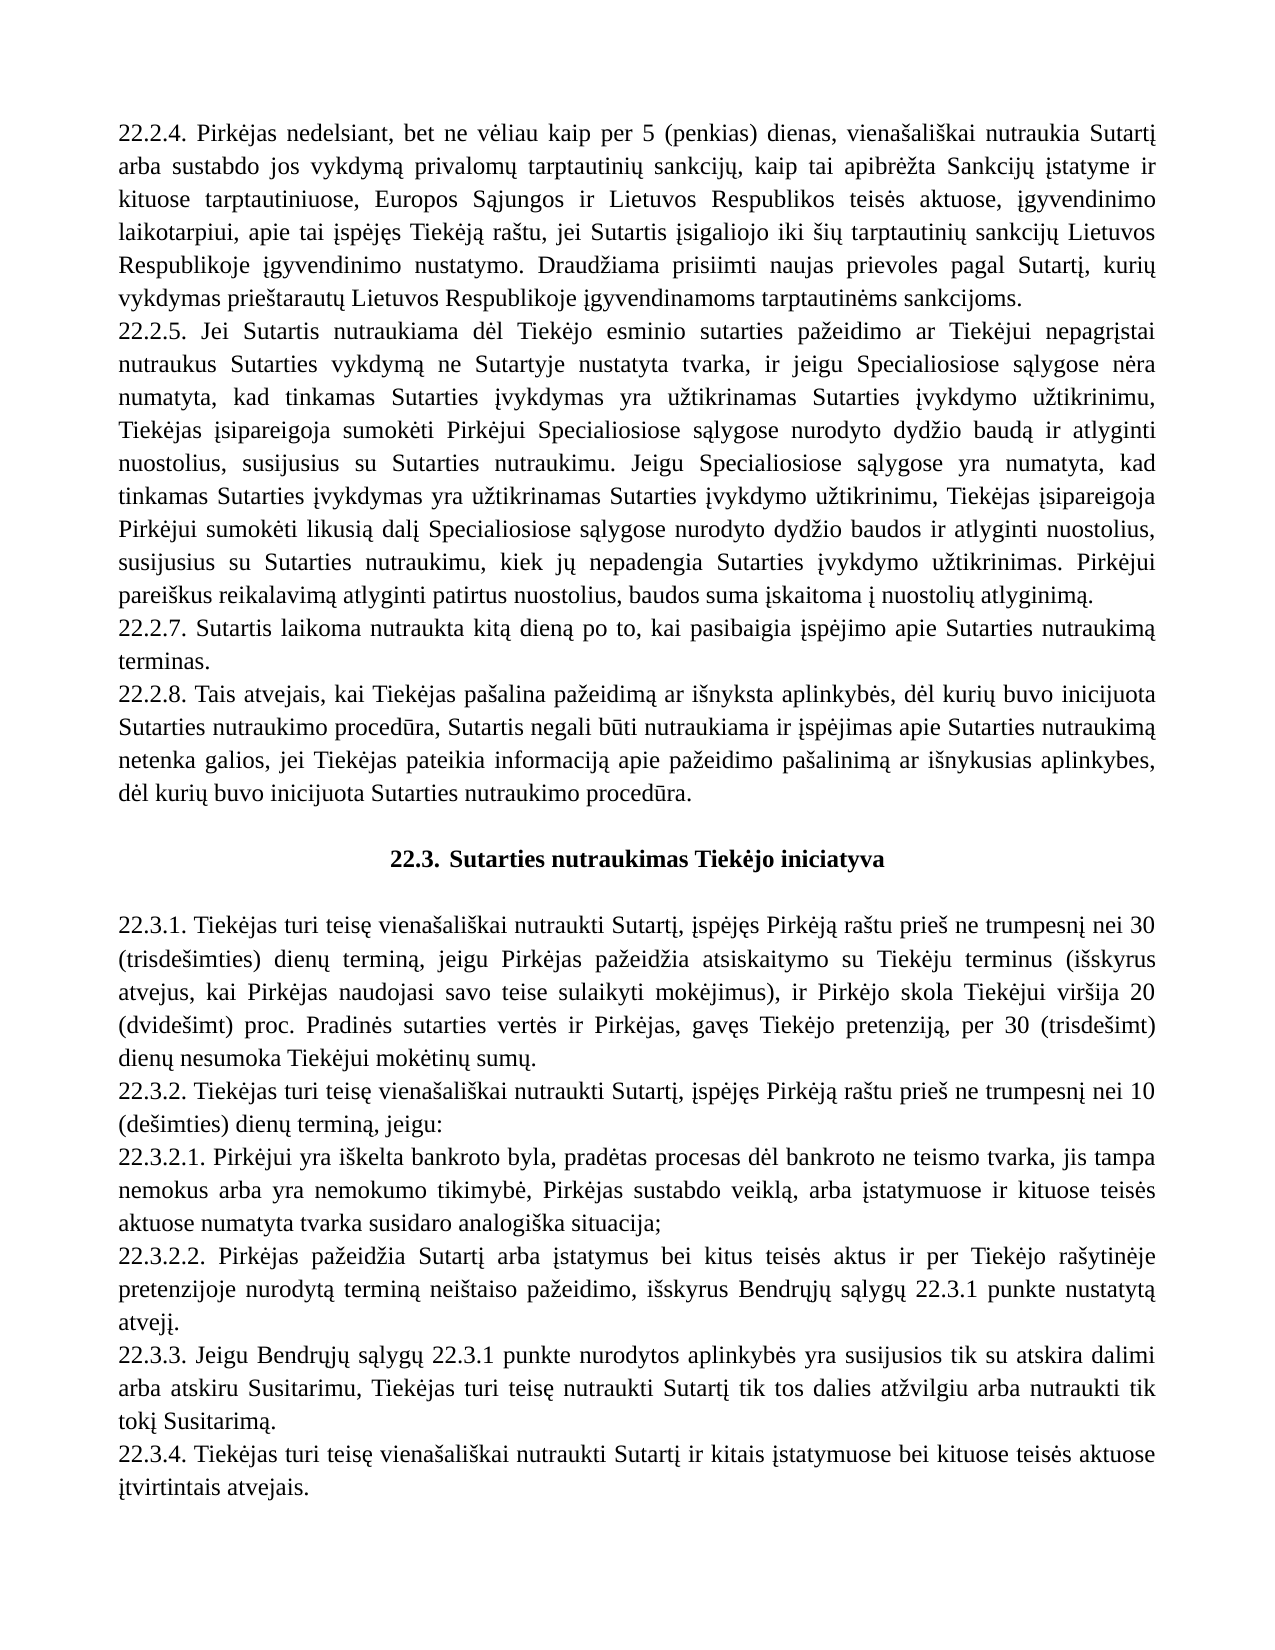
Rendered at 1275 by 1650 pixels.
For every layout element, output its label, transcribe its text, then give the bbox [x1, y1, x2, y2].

text 22.3. Sutarties nutraukimas Tiekėjo iniciatyva [118, 844, 1157, 873]
text 22.3.1. Tiekėjas turi teisę vienašališkai nutraukti Sutartį, įspėjęs Pirkėją raštu prieš ne trumpesnį nei 30 (trisdešimties) dienų terminą, jeigu Pirkėjas pažeidžia atsiskaitymo su Tiekėju terminus (išskyrus atvejus, kai Pirkėjas naudojasi savo teise sulaikyti mokėjimus), ir Pirkėjo skola Tiekėjui viršija 20 (dvidešimt) proc. Pradinės sutarties vertės ir Pirkėjas, gavęs Tiekėjo pretenziją, per 30 (trisdešimt) dienų nesumoka Tiekėjui mokėtinų sumų. [118, 911, 1157, 1071]
text 22.3.2. Tiekėjas turi teisę vienašališkai nutraukti Sutartį, įspėjęs Pirkėją raštu prieš ne trumpesnį nei 10 (dešimties) dienų terminą, jeigu: [118, 1076, 1157, 1137]
text 22.2.4. Pirkėjas nedelsiant, bet ne vėliau kaip per 5 (penkias) dienas, vienašališkai nutraukia Sutartį arba sustabdo jos vykdymą privalomų tarptautinių sankcijų, kaip tai apibrėžta Sankcijų įstatyme ir kituose tarptautiniuose, Europos Sąjungos ir Lietuvos Respublikos teisės aktuose, įgyvendinimo laikotarpiui, apie tai įspėjęs Tiekėją raštu, jei Sutartis įsigaliojo iki šių tarptautinių sankcijų Lietuvos Respublikoje įgyvendinimo nustatymo. Draudžiama prisiimti naujas prievoles pagal Sutartį, kurių vykdymas prieštarautų Lietuvos Respublikoje įgyvendinamoms tarptautinėms sankcijoms. [118, 118, 1157, 312]
text 22.3.3. Jeigu Bendrųjų sąlygų 22.3.1 punkte nurodytos aplinkybės yra susijusios tik su atskira dalimi arba atskiru Susitarimu, Tiekėjas turi teisę nutraukti Sutartį tik tos dalies atžvilgiu arba nutraukti tik tokį Susitarimą. [118, 1340, 1157, 1435]
text 22.3.2.1. Pirkėjui yra iškelta bankroto byla, pradėtas procesas dėl bankroto ne teismo tvarka, jis tampa nemokus arba yra nemokumo tikimybė, Pirkėjas sustabdo veiklą, arba įstatymuose ir kituose teisės aktuose numatyta tvarka susidaro analogiška situacija; [118, 1142, 1157, 1237]
text 22.3.4. Tiekėjas turi teisę vienašališkai nutraukti Sutartį ir kitais įstatymuose bei kituose teisės aktuose įtvirtintais atvejais. [118, 1439, 1157, 1501]
text 22.2.8. Tais atvejais, kai Tiekėjas pašalina pažeidimą ar išnyksta aplinkybės, dėl kurių buvo inicijuota Sutarties nutraukimo procedūra, Sutartis negali būti nutraukiama ir įspėjimas apie Sutarties nutraukimą netenka galios, jei Tiekėjas pateikia informaciją apie pažeidimo pašalinimą ar išnykusias aplinkybes, dėl kurių buvo inicijuota Sutarties nutraukimo procedūra. [118, 679, 1157, 807]
text 22.2.5. Jei Sutartis nutraukiama dėl Tiekėjo esminio sutarties pažeidimo ar Tiekėjui nepagrįstai nutraukus Sutarties vykdymą ne Sutartyje nustatyta tvarka, ir jeigu Specialiosiose sąlygose nėra numatyta, kad tinkamas Sutarties įvykdymas yra užtikrinamas Sutarties įvykdymo užtikrinimu, Tiekėjas įsipareigoja sumokėti Pirkėjui Specialiosiose sąlygose nurodyto dydžio baudą ir atlyginti nuostolius, susijusius su Sutarties nutraukimu. Jeigu Specialiosiose sąlygose yra numatyta, kad tinkamas Sutarties įvykdymas yra užtikrinamas Sutarties įvykdymo užtikrinimu, Tiekėjas įsipareigoja Pirkėjui sumokėti likusią dalį Specialiosiose sąlygose nurodyto dydžio baudos ir atlyginti nuostolius, susijusius su Sutarties nutraukimu, kiek jų nepadengia Sutarties įvykdymo užtikrinimas. Pirkėjui pareiškus reikalavimą atlyginti patirtus nuostolius, baudos suma įskaitoma į nuostolių atlyginimą. [118, 316, 1157, 609]
text 22.2.7. Sutartis laikoma nutraukta kitą dieną po to, kai pasibaigia įspėjimo apie Sutarties nutraukimą terminas. [118, 613, 1157, 675]
text 22.3.2.2. Pirkėjas pažeidžia Sutartį arba įstatymus bei kitus teisės aktus ir per Tiekėjo rašytinėje pretenzijoje nurodytą terminą neištaiso pažeidimo, išskyrus Bendrųjų sąlygų 22.3.1 punkte nustatytą atvejį. [118, 1241, 1157, 1336]
